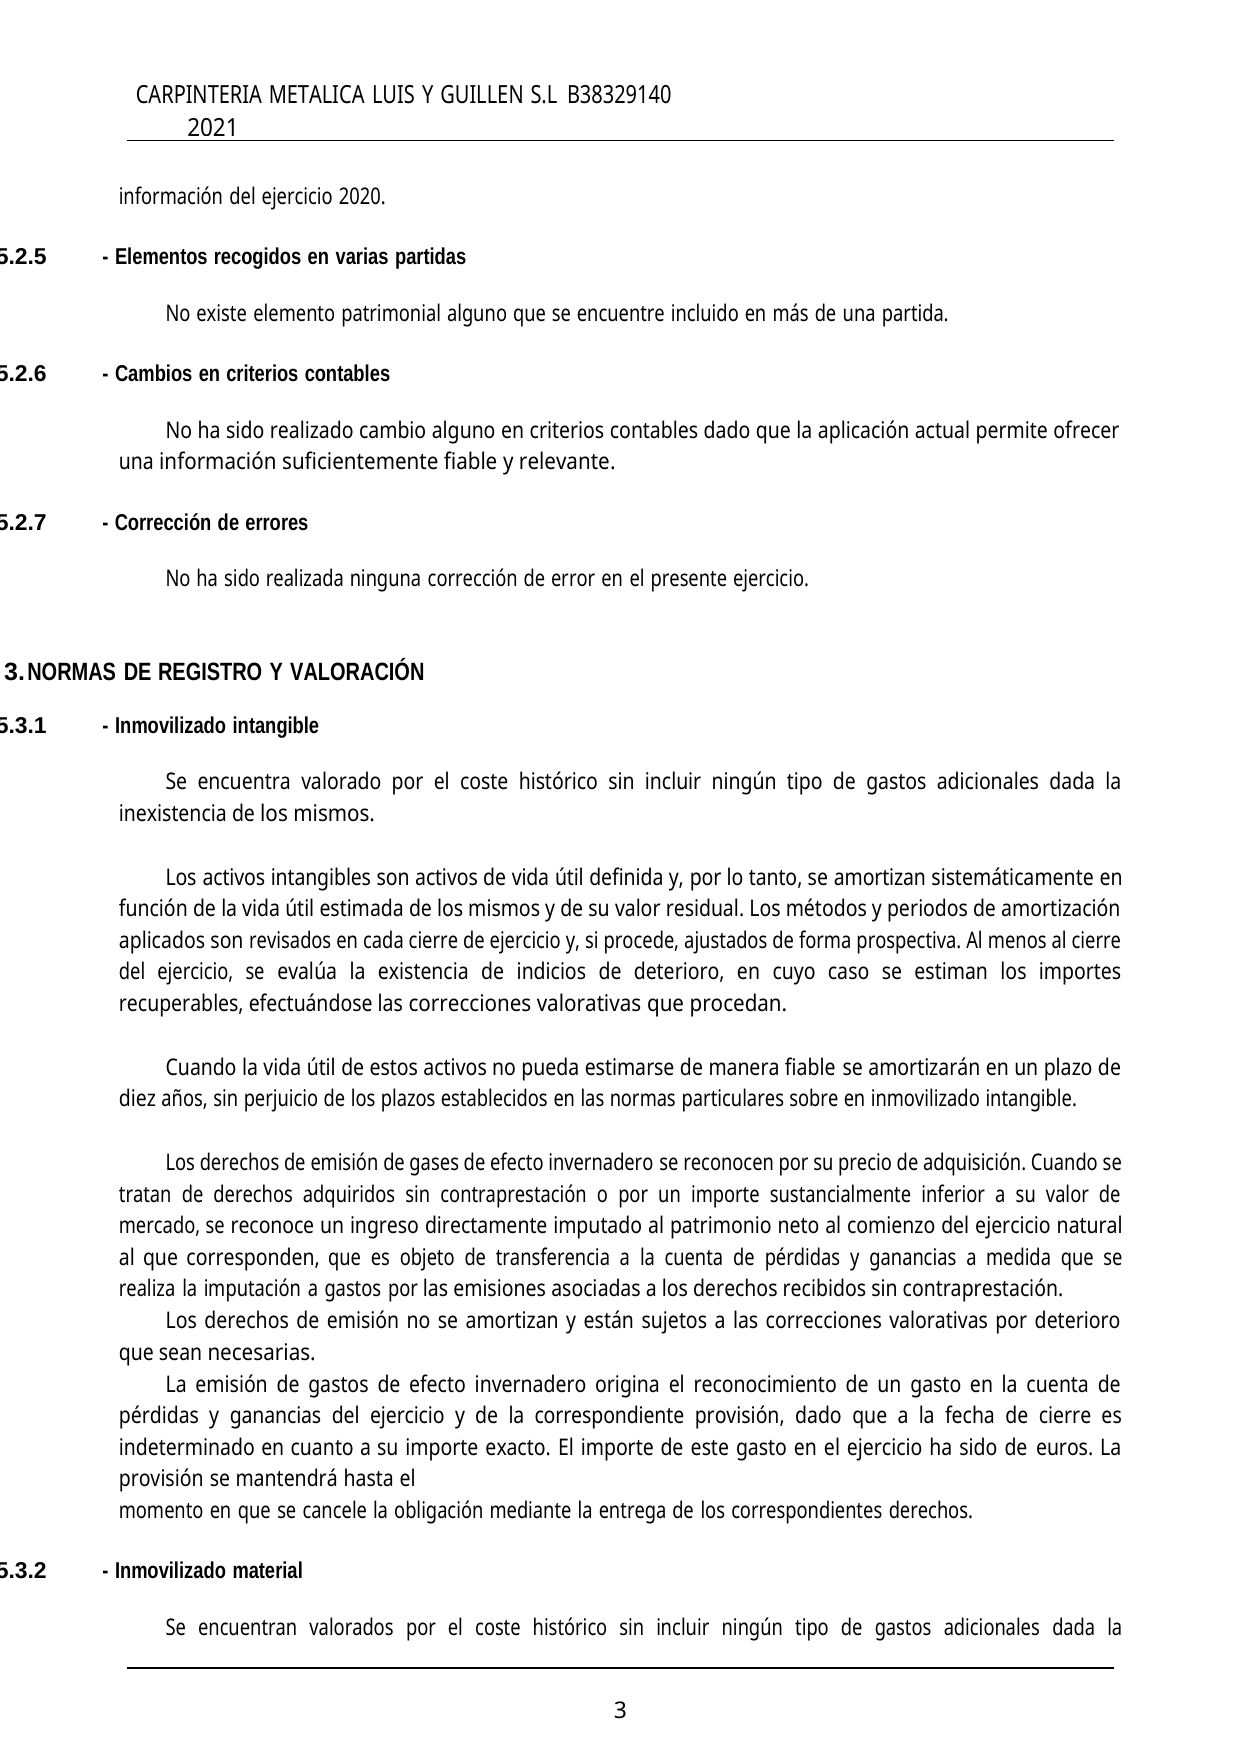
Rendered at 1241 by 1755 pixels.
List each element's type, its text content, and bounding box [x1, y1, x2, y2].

list - Elementos recogidos en varias partidas [0, 243, 1216, 270]
text Los activos intangibles son activos de vida útil definida y, por lo tanto, se amortizan sistemáticamente en función de la vida útil estimada de los mismos y de su valor residual. Los métodos y periodos de amortización aplicados son revisados en cada cierre de ejercicio y, si procede, ajustados de forma prospectiva. Al menos al cierre del ejercicio, se evalúa la existencia de indicios de deterioro, en cuyo caso se estiman los importes recuperables, efectuándose las correcciones valorativas que procedan. [119, 860, 1123, 1018]
text No existe elemento patrimonial alguno que se encuentre incluido en más de una partida. [165, 297, 1216, 328]
text Se encuentran valorados por el coste histórico sin incluir ningún tipo de gastos adicionales dada la [119, 1611, 1122, 1642]
text información del ejercicio 2020. [119, 180, 1216, 211]
text La emisión de gastos de efecto invernadero origina el reconocimiento de un gasto en la cuenta de pérdidas y ganancias del ejercicio y de la correspondiente provisión, dado que a la fecha de cierre es indeterminado en cuanto a su importe exacto. El importe de este gasto en el ejercicio ha sido de euros. La provisión se mantendrá hasta el [119, 1368, 1123, 1493]
list NORMAS DE REGISTRO Y VALORACIÓN [4, 657, 1216, 685]
list - Inmovilizado intangible [0, 712, 1216, 738]
text No ha sido realizada ninguna corrección de error en el presente ejercicio. [165, 562, 1216, 593]
text Los derechos de emisión no se amortizan y están sujetos a las correcciones valorativas por deterioro que sean necesarias. [119, 1304, 1122, 1367]
list - Corrección de errores [0, 508, 1216, 535]
text momento en que se cancele la obligación mediante la entrega de los correspondientes derechos. [119, 1494, 1216, 1525]
text Los derechos de emisión de gases de efecto invernadero se reconocen por su precio de adquisición. Cuando se tratan de derechos adquiridos sin contraprestación o por un importe sustancialmente inferior a su valor de mercado, se reconoce un ingreso directamente imputado al patrimonio neto al comienzo del ejercicio natural al que corresponden, que es objeto de transferencia a la cuenta de pérdidas y ganancias a medida que se realiza la imputación a gastos por las emisiones asociadas a los derechos recibidos sin contraprestación. [119, 1146, 1123, 1303]
text Cuando la vida útil de estos activos no pueda estimarse de manera fiable se amortizarán en un plazo de diez años, sin perjuicio de los plazos establecidos en las normas particulares sobre en inmovilizado intangible. [119, 1051, 1121, 1114]
text No ha sido realizado cambio alguno en criterios contables dado que la aplicación actual permite ofrecer una información suficientemente fiable y relevante. [119, 413, 1121, 476]
list - Cambios en criterios contables [0, 360, 1216, 387]
text Se encuentra valorado por el coste histórico sin incluir ningún tipo de gastos adicionales dada la inexistencia de los mismos. [119, 765, 1122, 828]
list - Inmovilizado material [0, 1557, 1216, 1584]
